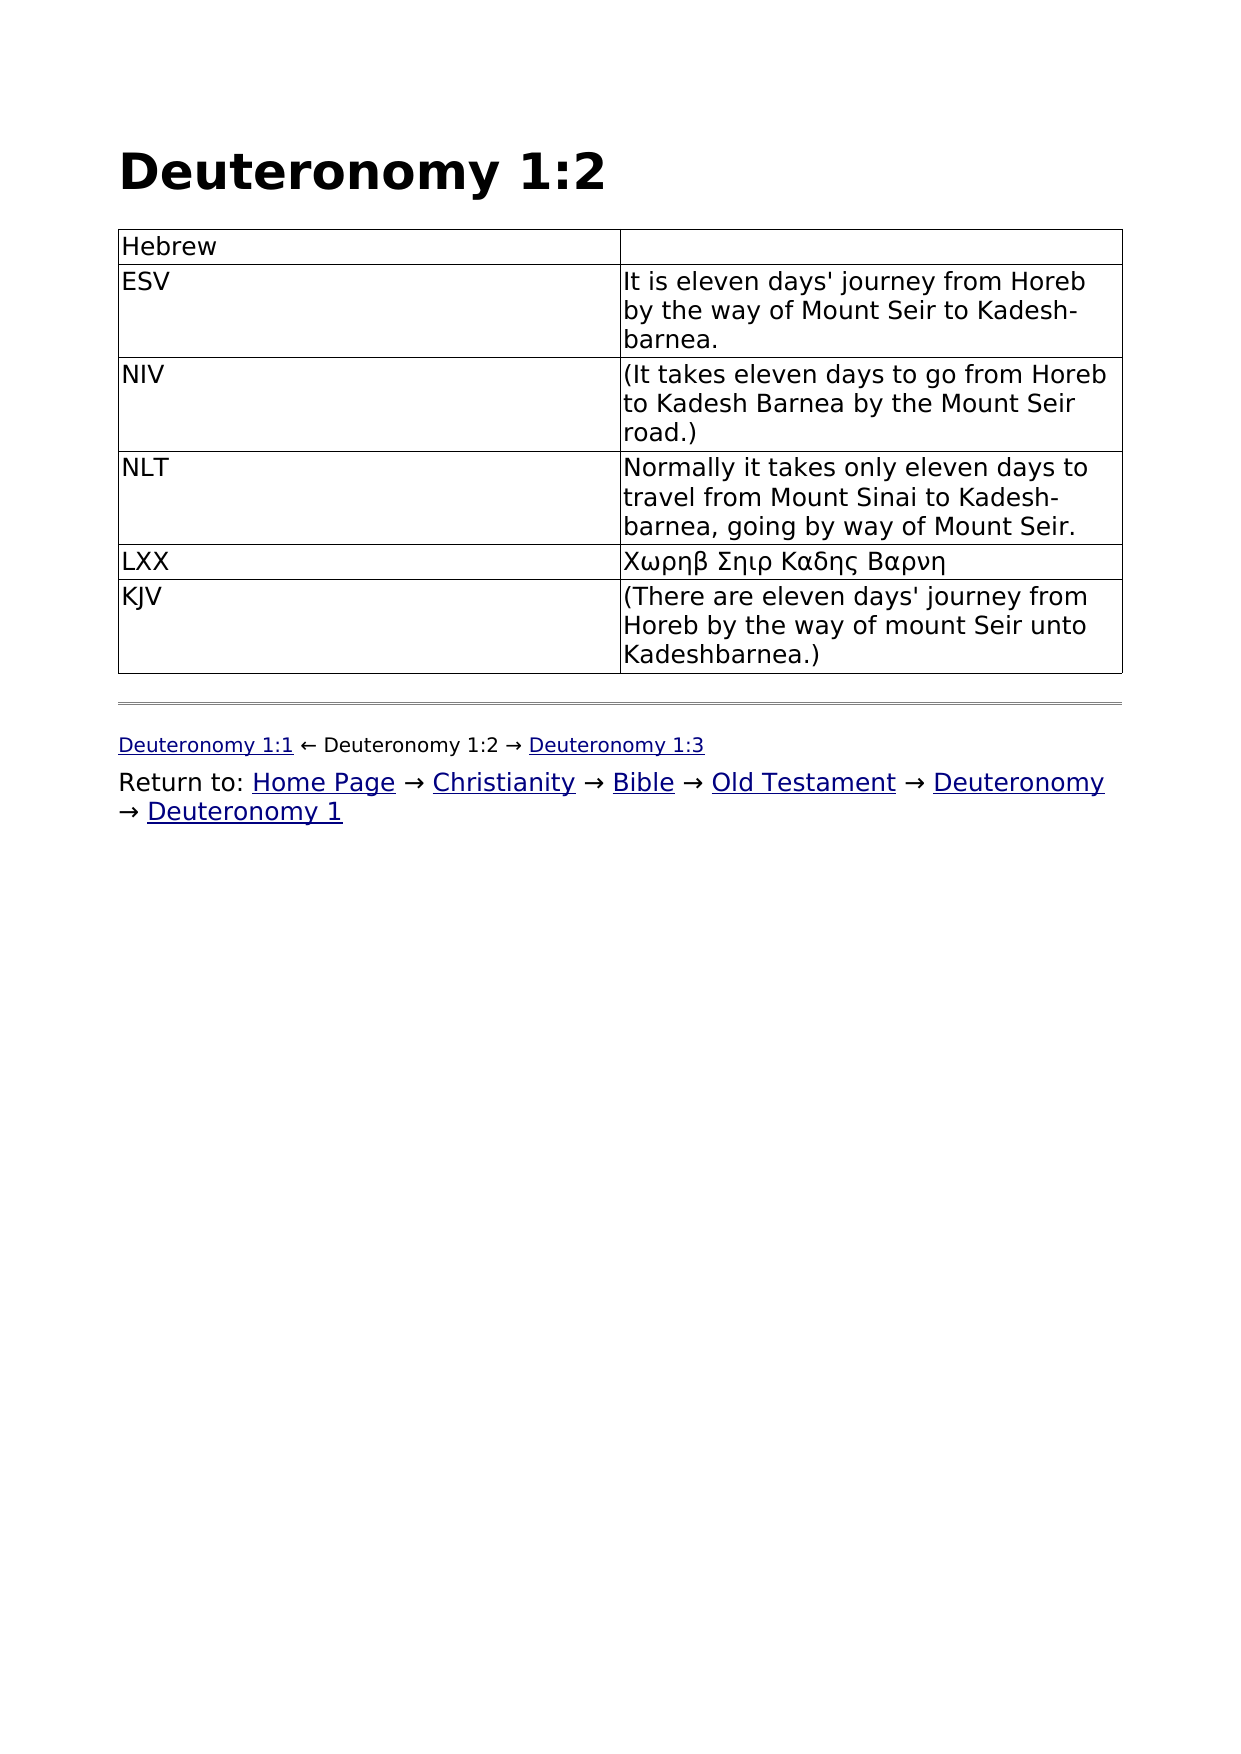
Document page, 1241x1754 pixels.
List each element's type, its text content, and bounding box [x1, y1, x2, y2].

table_cell NIV [119, 358, 620, 451]
text Return to: Home Page → Christianity → Bible → Old Testament → Deuteronomy → Deuteronomy 1 [118, 768, 1122, 826]
table_cell (It takes eleven days to go from Horeb to Kadesh Barnea by the Mount Seir road.) [621, 358, 1122, 451]
table_cell ESV [119, 265, 620, 357]
table_cell NLT [119, 452, 620, 544]
table_header Hebrew [119, 230, 620, 264]
table_cell KJV [119, 580, 620, 673]
text Deuteronomy 1:1 ← Deuteronomy 1:2 → Deuteronomy 1:3 [118, 734, 1122, 768]
table_cell It is eleven days' journey from Horeb by the way of Mount Seir to Kadesh-barnea. [621, 265, 1122, 357]
subtitle Deuteronomy 1:2 [118, 143, 1122, 201]
table_cell Χωρηβ Σηιρ Καδης Βαρνη [621, 545, 1122, 579]
table_cell LXX [119, 545, 620, 579]
table_header [621, 230, 1122, 264]
table_cell Normally it takes only eleven days to travel from Mount Sinai to Kadesh-barnea, going by way of Mount Seir. [621, 452, 1122, 544]
table_cell (There are eleven days' journey from Horeb by the way of mount Seir unto Kadeshbarnea.) [621, 580, 1122, 673]
